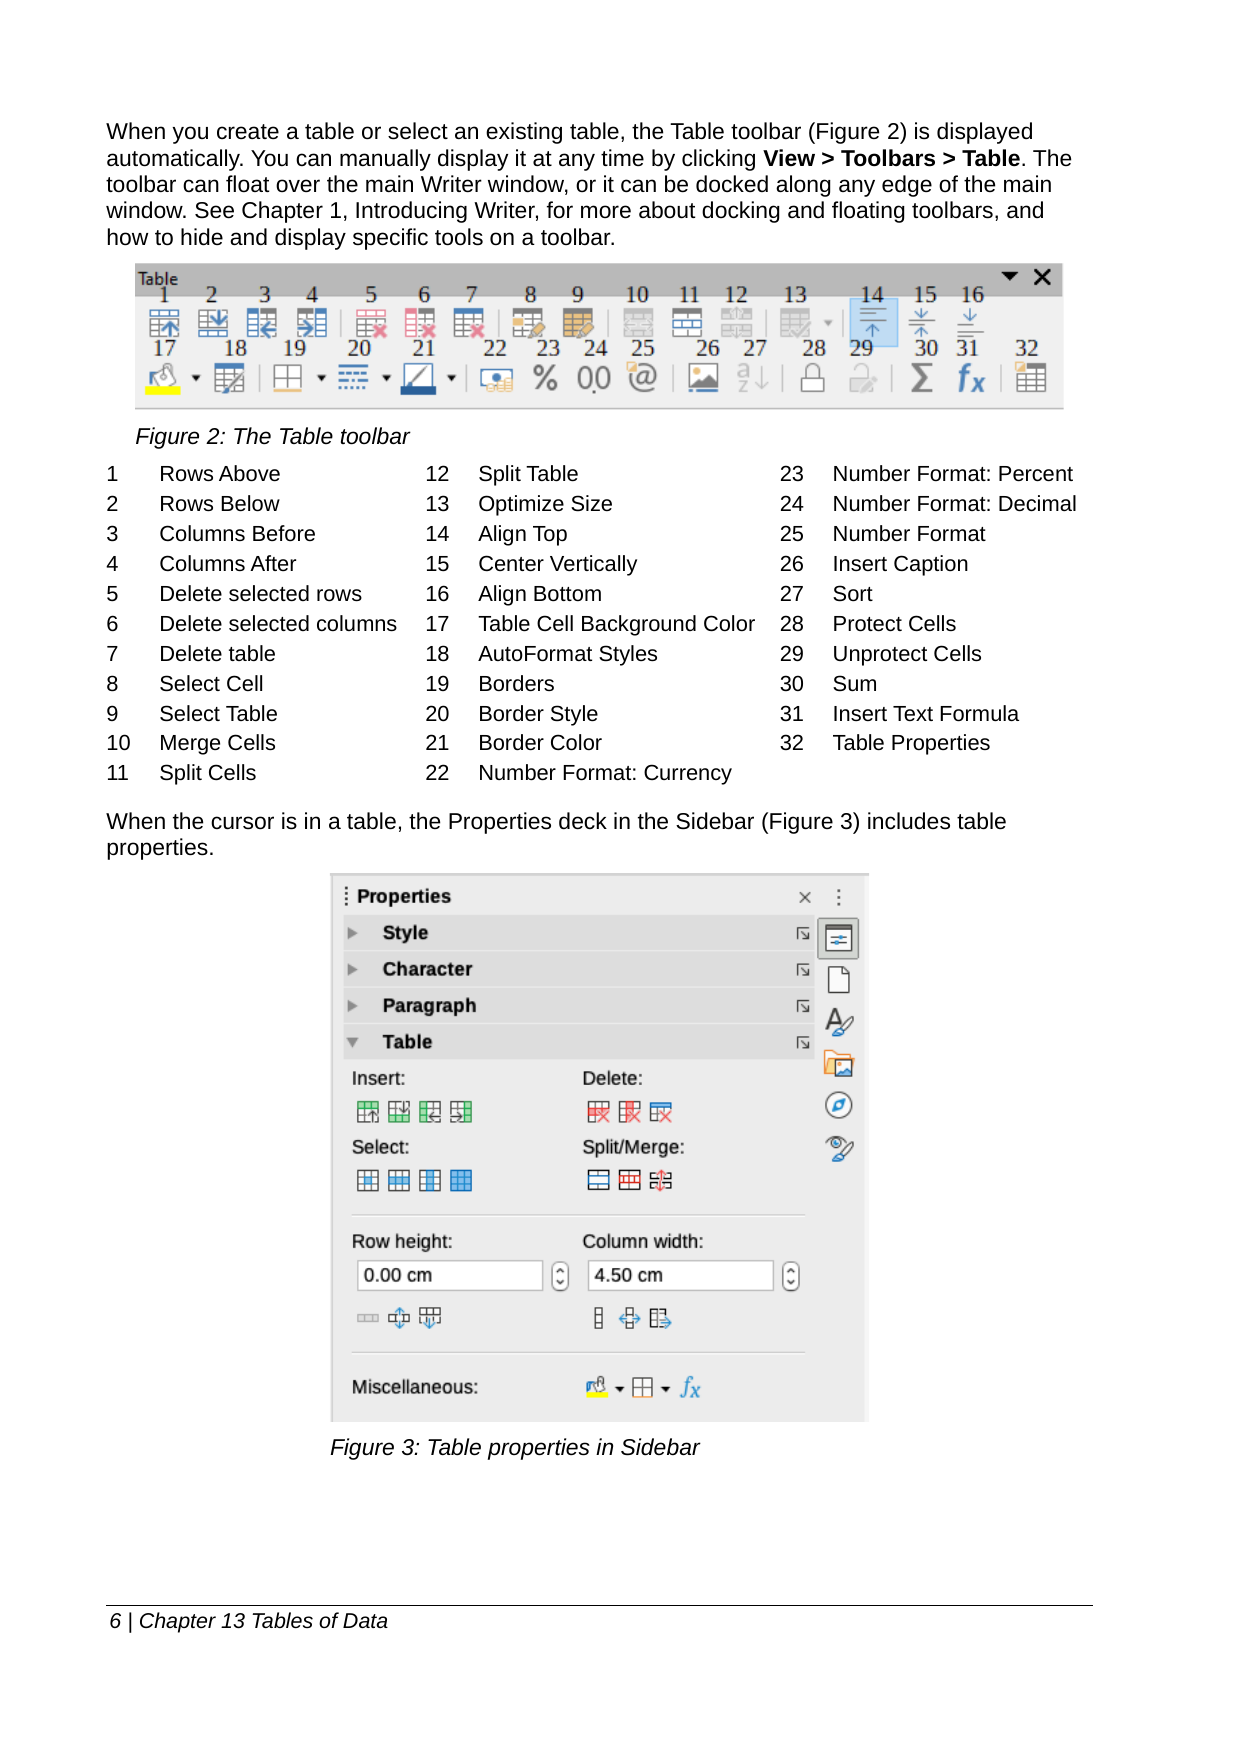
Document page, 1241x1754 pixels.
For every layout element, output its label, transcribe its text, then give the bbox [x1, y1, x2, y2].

table_cell Number Format [821, 521, 1093, 551]
table_cell 26 [768, 551, 821, 581]
table_cell 30 [768, 671, 821, 700]
table_cell 19 [414, 671, 466, 700]
table_cell Delete selected columns [148, 611, 413, 641]
table_cell 25 [768, 521, 821, 551]
table_cell 2 [106, 491, 147, 521]
table_cell Delete selected rows [148, 581, 413, 611]
table_cell Optimize Size [466, 491, 768, 521]
table_cell Delete table [148, 641, 413, 671]
table_cell Rows Below [148, 491, 413, 521]
table_cell 15 [414, 551, 466, 581]
table_cell 13 [414, 491, 466, 521]
table_cell 4 [106, 551, 147, 581]
text When the cursor is in a table, the Properties deck in the Sidebar (Figure 3) includes table properties. [106, 808, 1093, 861]
table_cell Table Properties [821, 730, 1093, 760]
table_cell Number Format: Currency [466, 760, 768, 790]
text Figure 3: Table properties in Sidebar [330, 1434, 869, 1460]
table_cell Border Color [466, 730, 768, 760]
table_cell Split Cells [148, 760, 413, 790]
table_cell 6 [106, 611, 147, 641]
table_cell Sort [821, 581, 1093, 611]
table_cell Select Cell [148, 671, 413, 700]
text When you create a table or select an existing table, the Table toolbar (Figure 2) is displayed automatically. You can manually display it at any time by clicking View > Toolbars > Table. The toolbar can float over the main Writer window, or it can be docked along any edge of the main window. See Chapter 1, Introducing Writer, for more about docking and floating toolbars, and how to hide and display specific tools on a toolbar. [106, 118, 1093, 250]
table_cell Sum [821, 671, 1093, 700]
table_cell Merge Cells [148, 730, 413, 760]
table_cell Table Cell Background Color [466, 611, 768, 641]
table_cell Insert Text Formula [821, 700, 1093, 730]
table_cell 29 [768, 641, 821, 671]
table_header 1 [106, 461, 147, 491]
table_cell Columns After [148, 551, 413, 581]
table_cell 3 [106, 521, 147, 551]
table_header Split Table [466, 461, 768, 491]
table_cell Center Vertically [466, 551, 768, 581]
table_cell Number Format: Decimal [821, 491, 1093, 521]
table_cell 5 [106, 581, 147, 611]
table_header 12 [414, 461, 466, 491]
table_cell 21 [414, 730, 466, 760]
table_cell 11 [106, 760, 147, 790]
text Figure 2: The Table toolbar [135, 423, 1064, 449]
table_cell Select Table [148, 700, 413, 730]
table_cell Borders [466, 671, 768, 700]
table_cell 17 [414, 611, 466, 641]
table_cell 8 [106, 671, 147, 700]
table_cell Border Style [466, 700, 768, 730]
table_cell 16 [414, 581, 466, 611]
table_cell Unprotect Cells [821, 641, 1093, 671]
table_cell Protect Cells [821, 611, 1093, 641]
table_cell 27 [768, 581, 821, 611]
picture [135, 262, 1064, 411]
picture [329, 873, 870, 1422]
table_cell Insert Caption [821, 551, 1093, 581]
table_cell 32 [768, 730, 821, 760]
table_cell 28 [768, 611, 821, 641]
table_cell 20 [414, 700, 466, 730]
table_cell 24 [768, 491, 821, 521]
table_cell AutoFormat Styles [466, 641, 768, 671]
table_header 23 [768, 461, 821, 491]
table_cell [768, 760, 821, 790]
table_cell 7 [106, 641, 147, 671]
table_cell 9 [106, 700, 147, 730]
table_cell Align Bottom [466, 581, 768, 611]
table_cell 22 [414, 760, 466, 790]
table_cell 31 [768, 700, 821, 730]
table_header Rows Above [148, 461, 413, 491]
table_cell 14 [414, 521, 466, 551]
table_cell 18 [414, 641, 466, 671]
table_cell Align Top [466, 521, 768, 551]
table_cell 10 [106, 730, 147, 760]
table_header Number Format: Percent [821, 461, 1093, 491]
table_cell [821, 760, 1093, 790]
table_cell Columns Before [148, 521, 413, 551]
